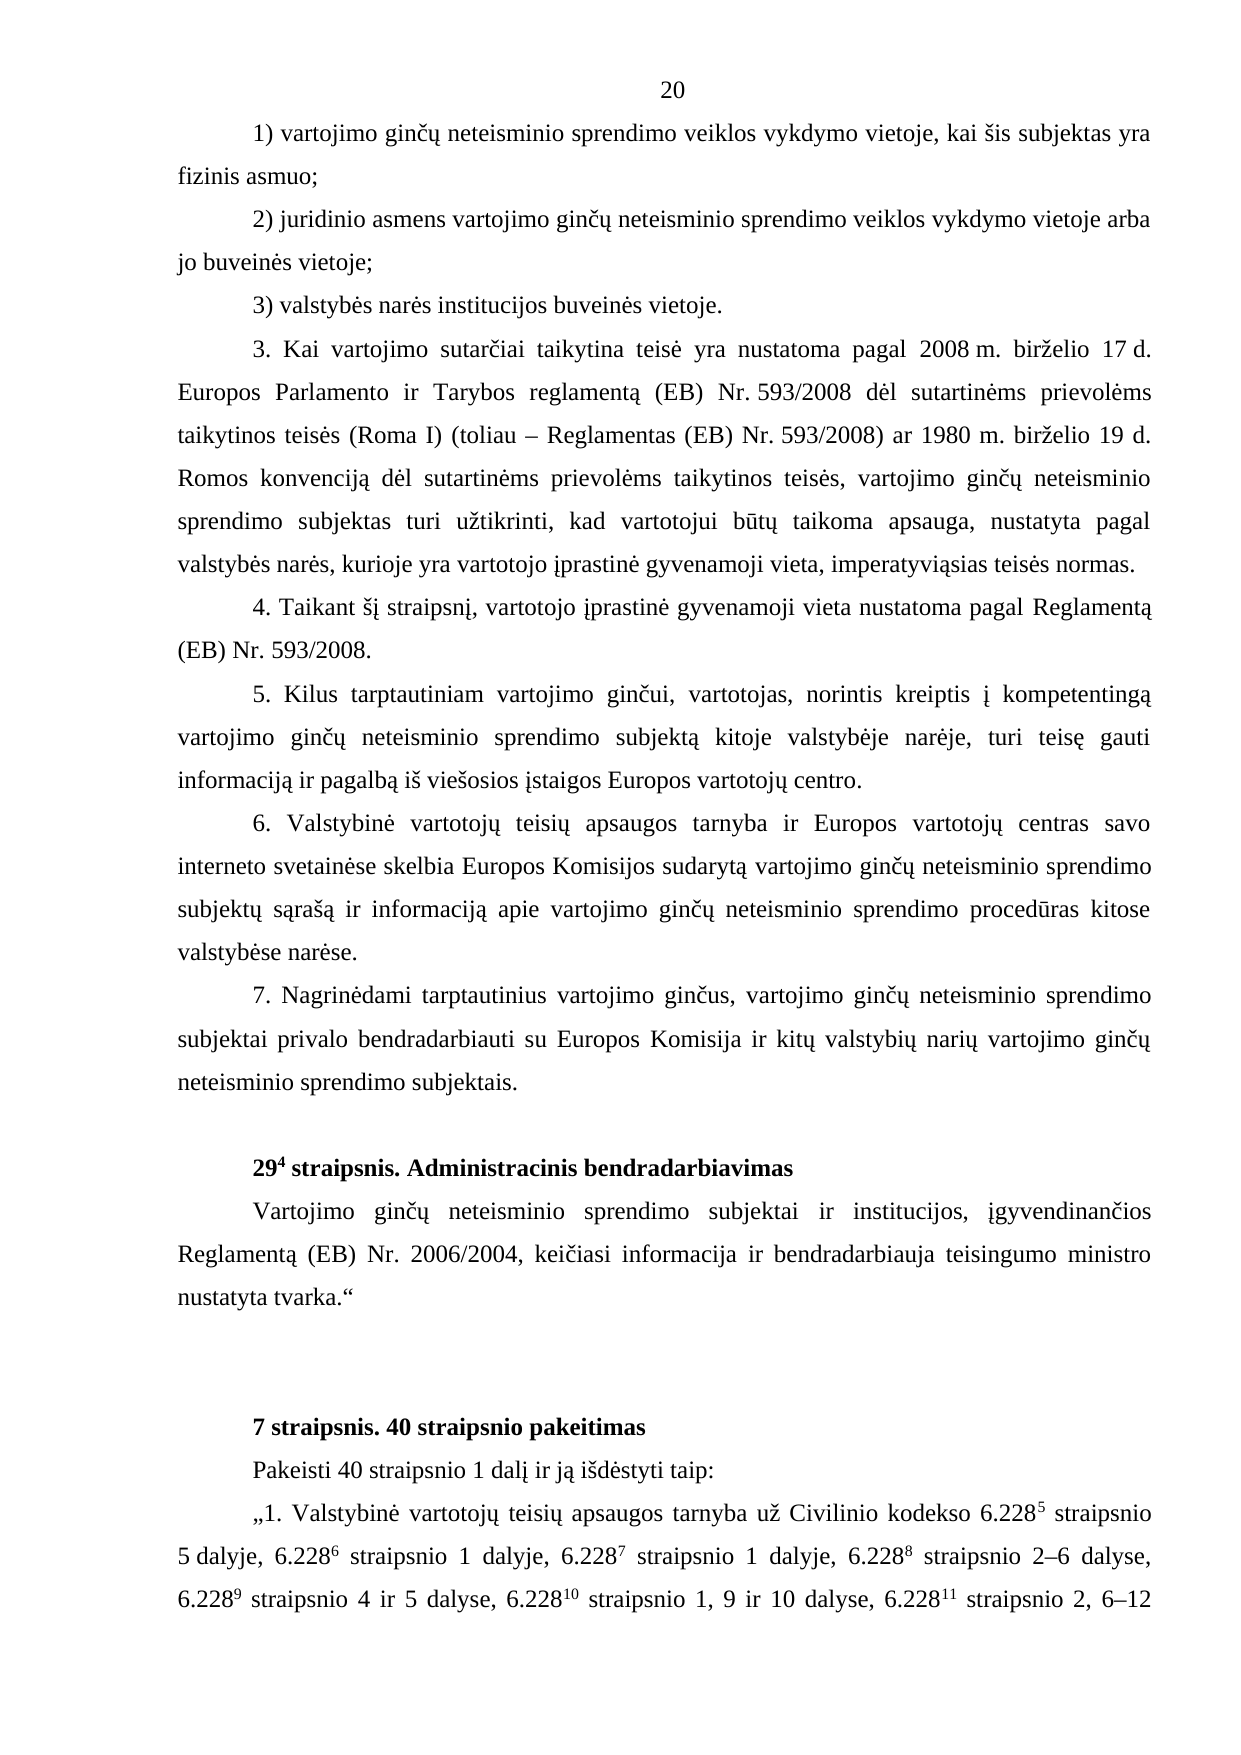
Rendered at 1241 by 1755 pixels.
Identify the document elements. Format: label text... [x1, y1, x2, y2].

text 3) valstybės narės institucijos buveinės vietoje. [177, 291, 1152, 319]
text Vartojimo ginčų neteisminio sprendimo subjektai ir institucijos, įgyvendinančios Reglamentą (EB) Nr. 2006/2004, keičiasi informacija ir bendradarbiauja teisingumo ministro nustatyta tvarka.“ [177, 1196, 1152, 1311]
text 2) juridinio asmens vartojimo ginčų neteisminio sprendimo veiklos vykdymo vietoje arba jo buveinės vietoje; [177, 204, 1152, 276]
text 6. Valstybinė vartotojų teisių apsaugos tarnyba ir Europos vartotojų centras savo interneto svetainėse skelbia Europos Komisijos sudarytą vartojimo ginčų neteisminio sprendimo subjektų sąrašą ir informaciją apie vartojimo ginčų neteisminio sprendimo procedūras kitose valstybėse narėse. [177, 808, 1152, 966]
text 4. Taikant šį straipsnį, vartotojo įprastinė gyvenamoji vieta nustatoma pagal Reglamentą (EB) Nr. 593/2008. [177, 592, 1152, 664]
text Pakeisti 40 straipsnio 1 dalį ir ją išdėstyti taip: [177, 1455, 1152, 1484]
text 294 straipsnis. Administracinis bendradarbiavimas [177, 1153, 1152, 1182]
text 5. Kilus tarptautiniam vartojimo ginčui, vartotojas, norintis kreiptis į kompetentingą vartojimo ginčų neteisminio sprendimo subjektą kitoje valstybėje narėje, turi teisę gauti informaciją ir pagalbą iš viešosios įstaigos Europos vartotojų centro. [177, 679, 1152, 794]
text 7. Nagrinėdami tarptautinius vartojimo ginčus, vartojimo ginčų neteisminio sprendimo subjektai privalo bendradarbiauti su Europos Komisija ir kitų valstybių narių vartojimo ginčų neteisminio sprendimo subjektais. [177, 981, 1152, 1096]
text „1. Valstybinė vartotojų teisių apsaugos tarnyba už Civilinio kodekso 6.2285 straipsnio 5 dalyje, 6.2286 straipsnio 1 dalyje, 6.2287 straipsnio 1 dalyje, 6.2288 straipsnio 2–6 dalyse, 6.2289 straipsnio 4 ir 5 dalyse, 6.22810 straipsnio 1, 9 ir 10 dalyse, 6.22811 straipsnio 2, 6–12 [177, 1498, 1152, 1613]
text 3. Kai vartojimo sutarčiai taikytina teisė yra nustatoma pagal 2008 m. birželio 17 d. Europos Parlamento ir Tarybos reglamentą (EB) Nr. 593/2008 dėl sutartinėms prievolėms taikytinos teisės (Roma I) (toliau – Reglamentas (EB) Nr. 593/2008) ar 1980 m. birželio 19 d. Romos konvenciją dėl sutartinėms prievolėms taikytinos teisės, vartojimo ginčų neteisminio sprendimo subjektas turi užtikrinti, kad vartotojui būtų taikoma apsauga, nustatyta pagal valstybės narės, kurioje yra vartotojo įprastinė gyvenamoji vieta, imperatyviąsias teisės normas. [177, 334, 1152, 578]
text 7 straipsnis. 40 straipsnio pakeitimas [177, 1412, 1152, 1441]
text 1) vartojimo ginčų neteisminio sprendimo veiklos vykdymo vietoje, kai šis subjektas yra fizinis asmuo; [177, 118, 1152, 190]
